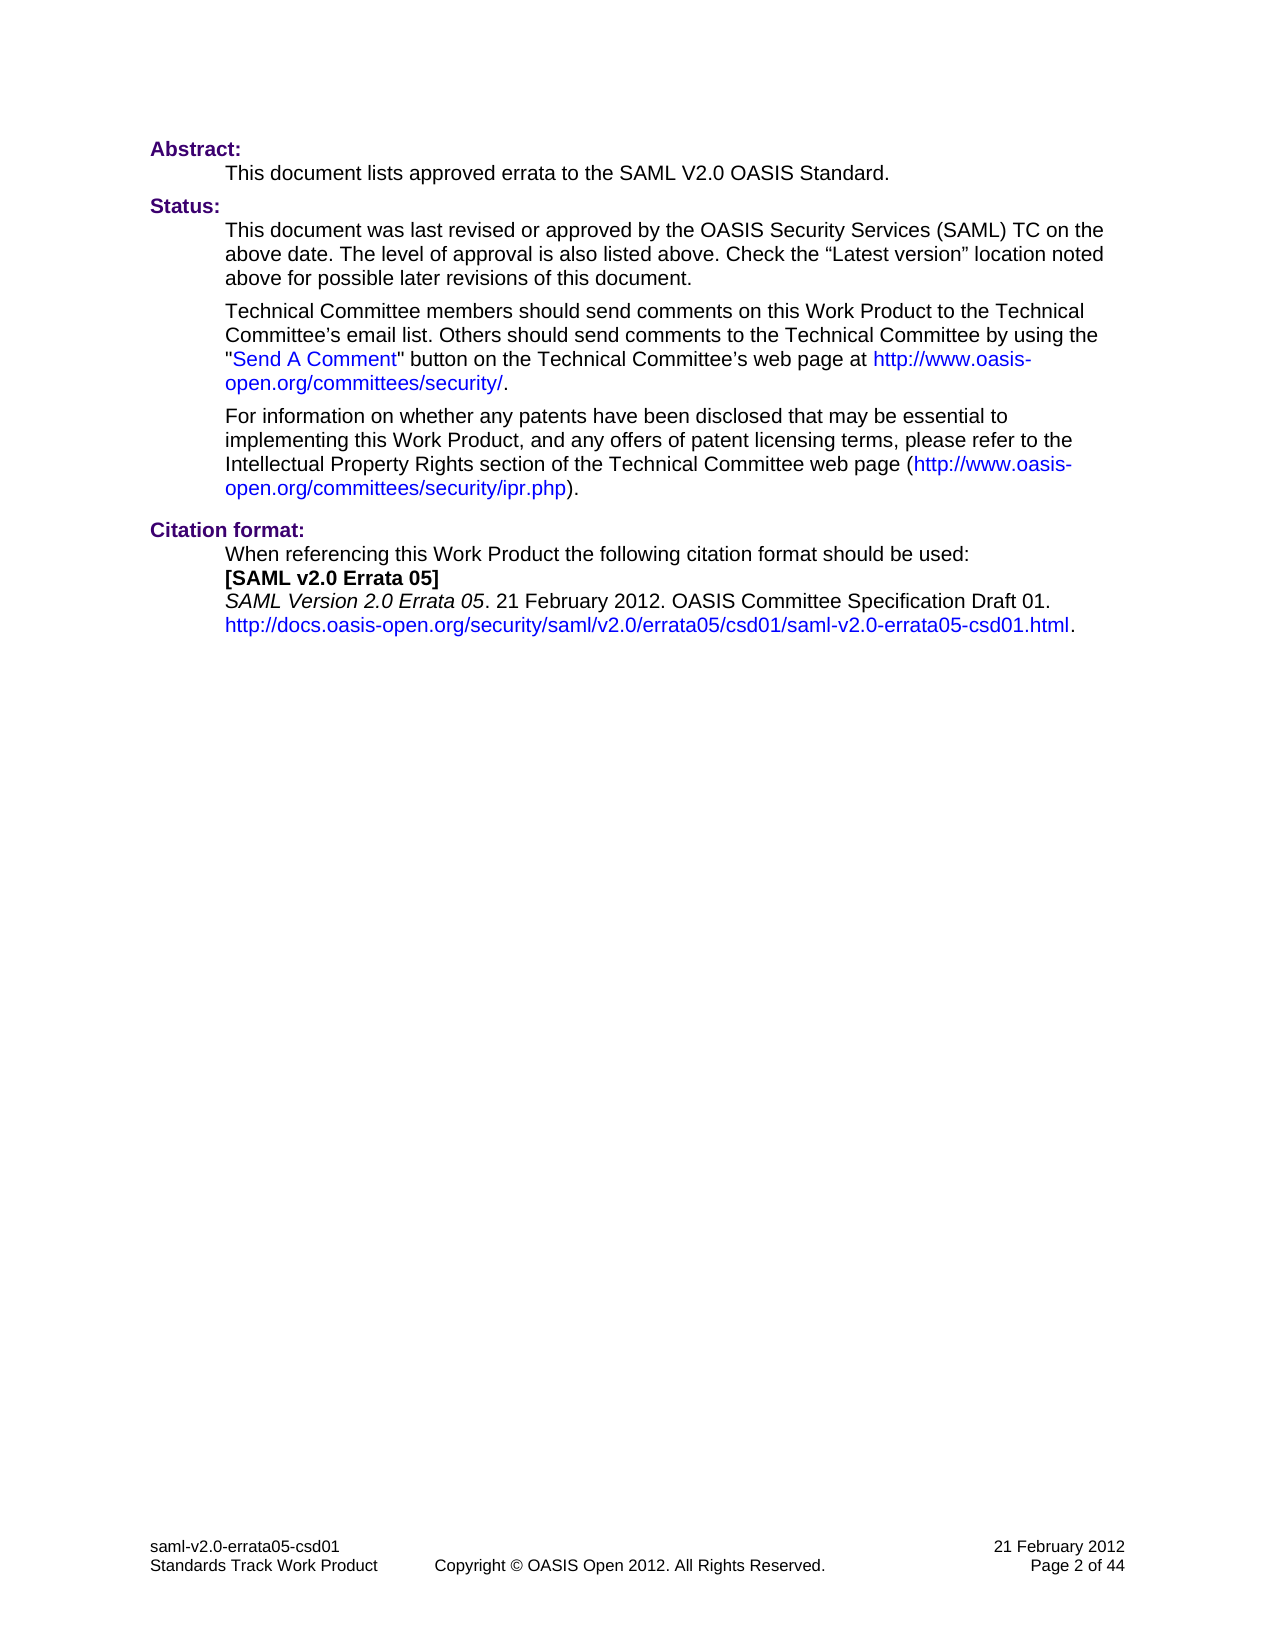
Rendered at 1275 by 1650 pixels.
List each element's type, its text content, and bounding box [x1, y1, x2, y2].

title Status: [150, 194, 1125, 218]
title This document lists approved errata to the SAML V2.0 OASIS Standard. [225, 161, 1125, 185]
text Technical Committee members should send comments on this Work Product to the Technical Committee’s email list. Others should send comments to the Technical Committee by using the "Send A Comment" button on the Technical Committee’s web page at http://www.oasis-open.org/committees/security/. [225, 299, 1125, 395]
title When referencing this Work Product the following citation format should be used: [225, 541, 1125, 565]
text This document was last revised or approved by the OASIS Security Services (SAML) TC on the above date. The level of approval is also listed above. Check the “Latest version” location noted above for possible later revisions of this document. [225, 218, 1125, 290]
title [SAML v2.0 Errata 05] [225, 565, 1125, 589]
text For information on whether any patents have been disclosed that may be essential to implementing this Work Product, and any offers of patent licensing terms, please refer to the Intellectual Property Rights section of the Technical Committee web page (http://www.oasis-open.org/committees/security/ipr.php). [225, 404, 1125, 499]
title Citation format: [150, 517, 1125, 541]
title SAML Version 2.0 Errata 05. 21 February 2012. OASIS Committee Specification Draft 01. http://docs.oasis-open.org/security/saml/v2.0/errata05/csd01/saml-v2.0-errata05-csd01.html. [225, 589, 1125, 637]
title Abstract: [150, 137, 1125, 161]
